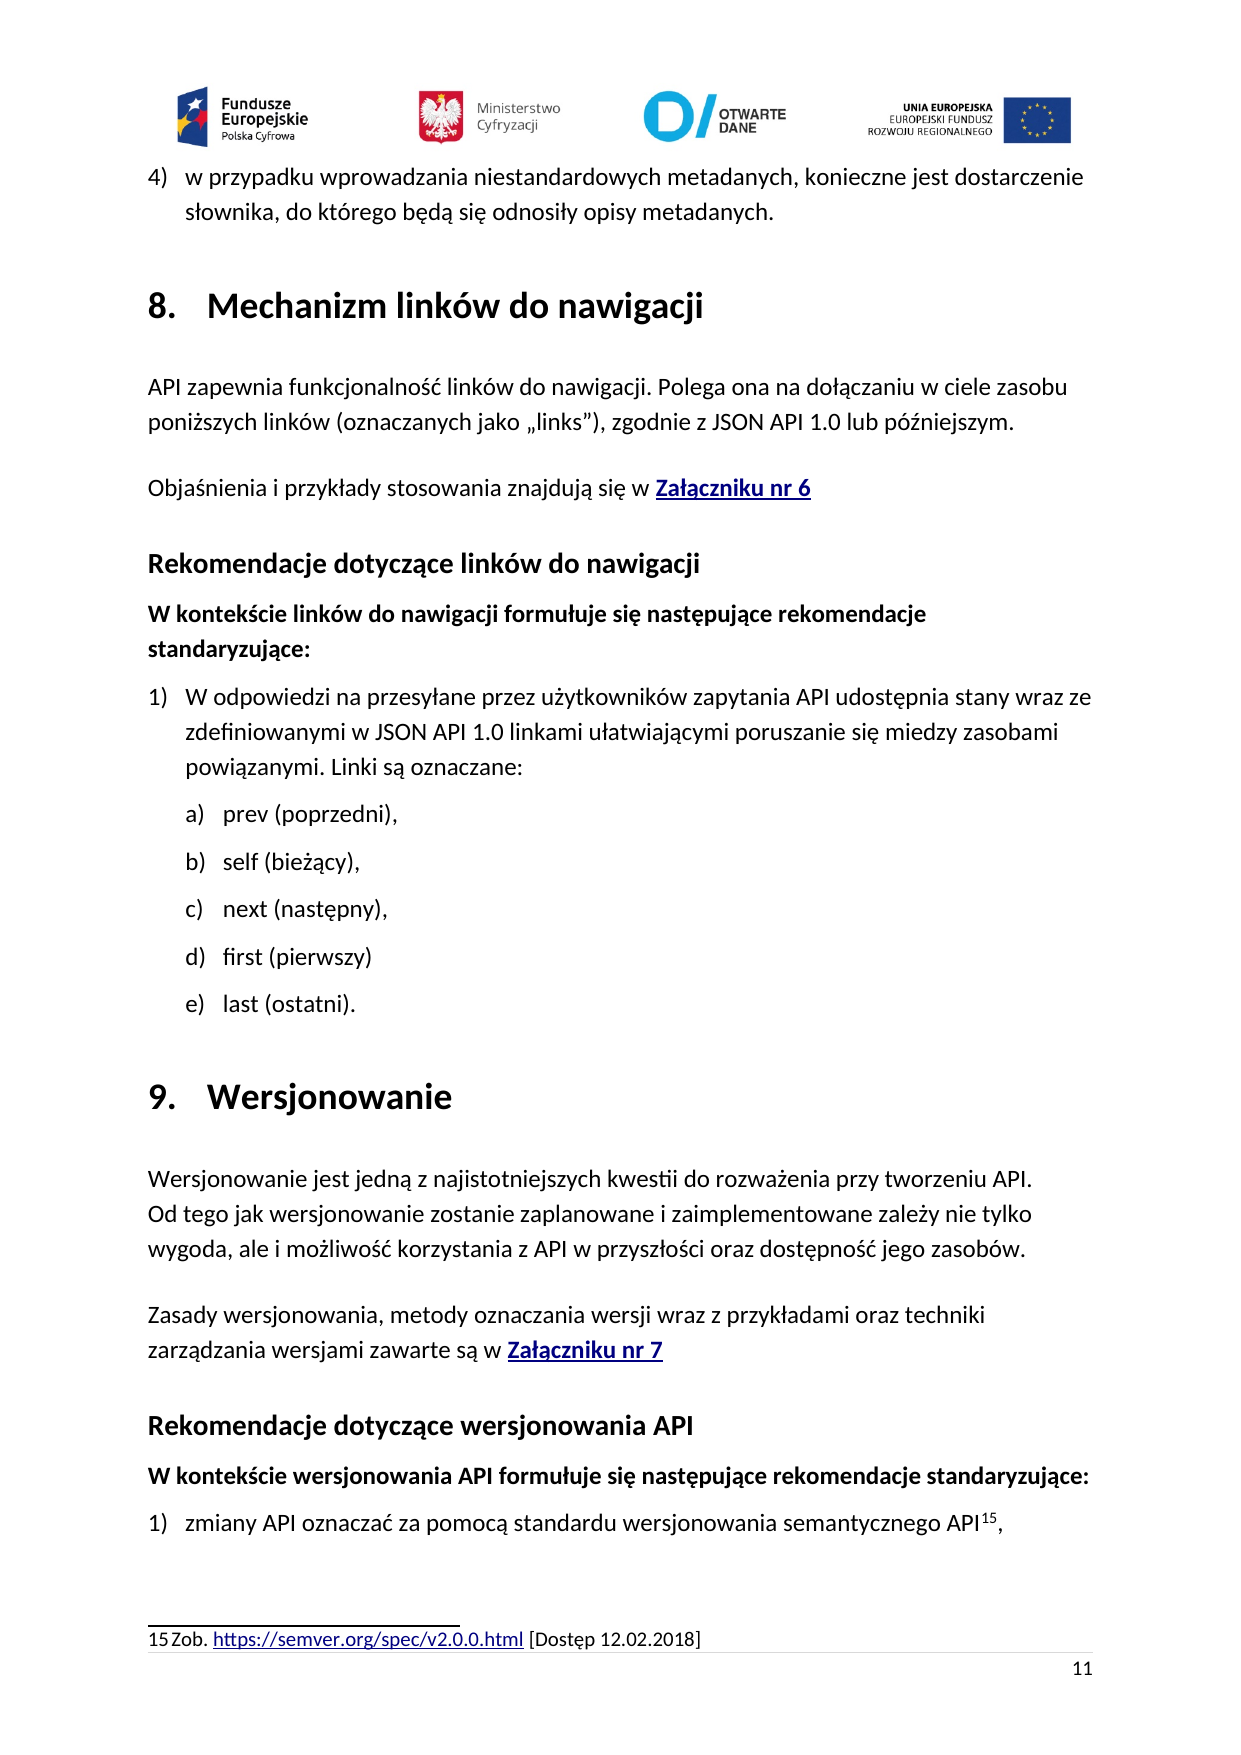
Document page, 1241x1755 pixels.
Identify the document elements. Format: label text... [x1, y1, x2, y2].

text W kontekście linków do nawigacji formułuje się następujące rekomendacje standaryzujące: [148, 598, 1093, 664]
list next (następny), [185, 893, 1093, 924]
list zmiany API oznaczać za pomocą standardu wersjonowania semantycznego API, [148, 1508, 1093, 1538]
text Objaśnienia i przykłady stosowania znajdują się w Załączniku nr 6 [148, 472, 1093, 503]
text Wersjonowanie jest jedną z najistotniejszych kwestii do rozważenia przy tworzeniu API. Od tego jak wersjonowanie zostanie zaplanowane i zaimplementowane zależy nie tylko wygoda, ale i możliwość korzystania z API w przyszłości oraz dostępność jego zasobów. [148, 1163, 1093, 1263]
text API zapewnia funkcjonalność linków do nawigacji. Polega ona na dołączaniu w ciele zasobu poniższych linków (oznaczanych jako „links”), zgodnie z JSON API 1.0 lub późniejszym. [148, 371, 1093, 437]
picture [147, 73, 1093, 162]
list Zob. https://semver.org/spec/v2.0.0.html [Dostęp 12.02.2018] [148, 1626, 1093, 1652]
list first (pierwszy) [185, 941, 1093, 971]
text W kontekście wersjonowania API formułuje się następujące rekomendacje standaryzujące: [148, 1460, 1093, 1491]
list W odpowiedzi na przesyłane przez użytkowników zapytania API udostępnia stany wraz ze zdefiniowanymi w JSON API 1.0 linkami ułatwiającymi poruszanie się miedzy zasobami powiązanymi. Linki są oznaczane: [148, 681, 1093, 781]
list self (bieżący), [185, 846, 1093, 876]
list prev (poprzedni), [185, 798, 1093, 829]
text Rekomendacje dotyczące linków do nawigacji [148, 545, 1093, 581]
text Zasady wersjonowania, metody oznaczania wersji wraz z przykładami oraz techniki zarządzania wersjami zawarte są w Załączniku nr 7 [148, 1299, 1093, 1365]
text 8. Mechanizm linków do nawigacji [148, 282, 1093, 327]
list last (ostatni). [185, 988, 1093, 1019]
text 9. Wersjonowanie [148, 1073, 1093, 1119]
list w przypadku wprowadzania niestandardowych metadanych, konieczne jest dostarczenie słownika, do którego będą się odnosiły opisy metadanych. [148, 162, 1093, 227]
text Rekomendacje dotyczące wersjonowania API [148, 1407, 1093, 1442]
